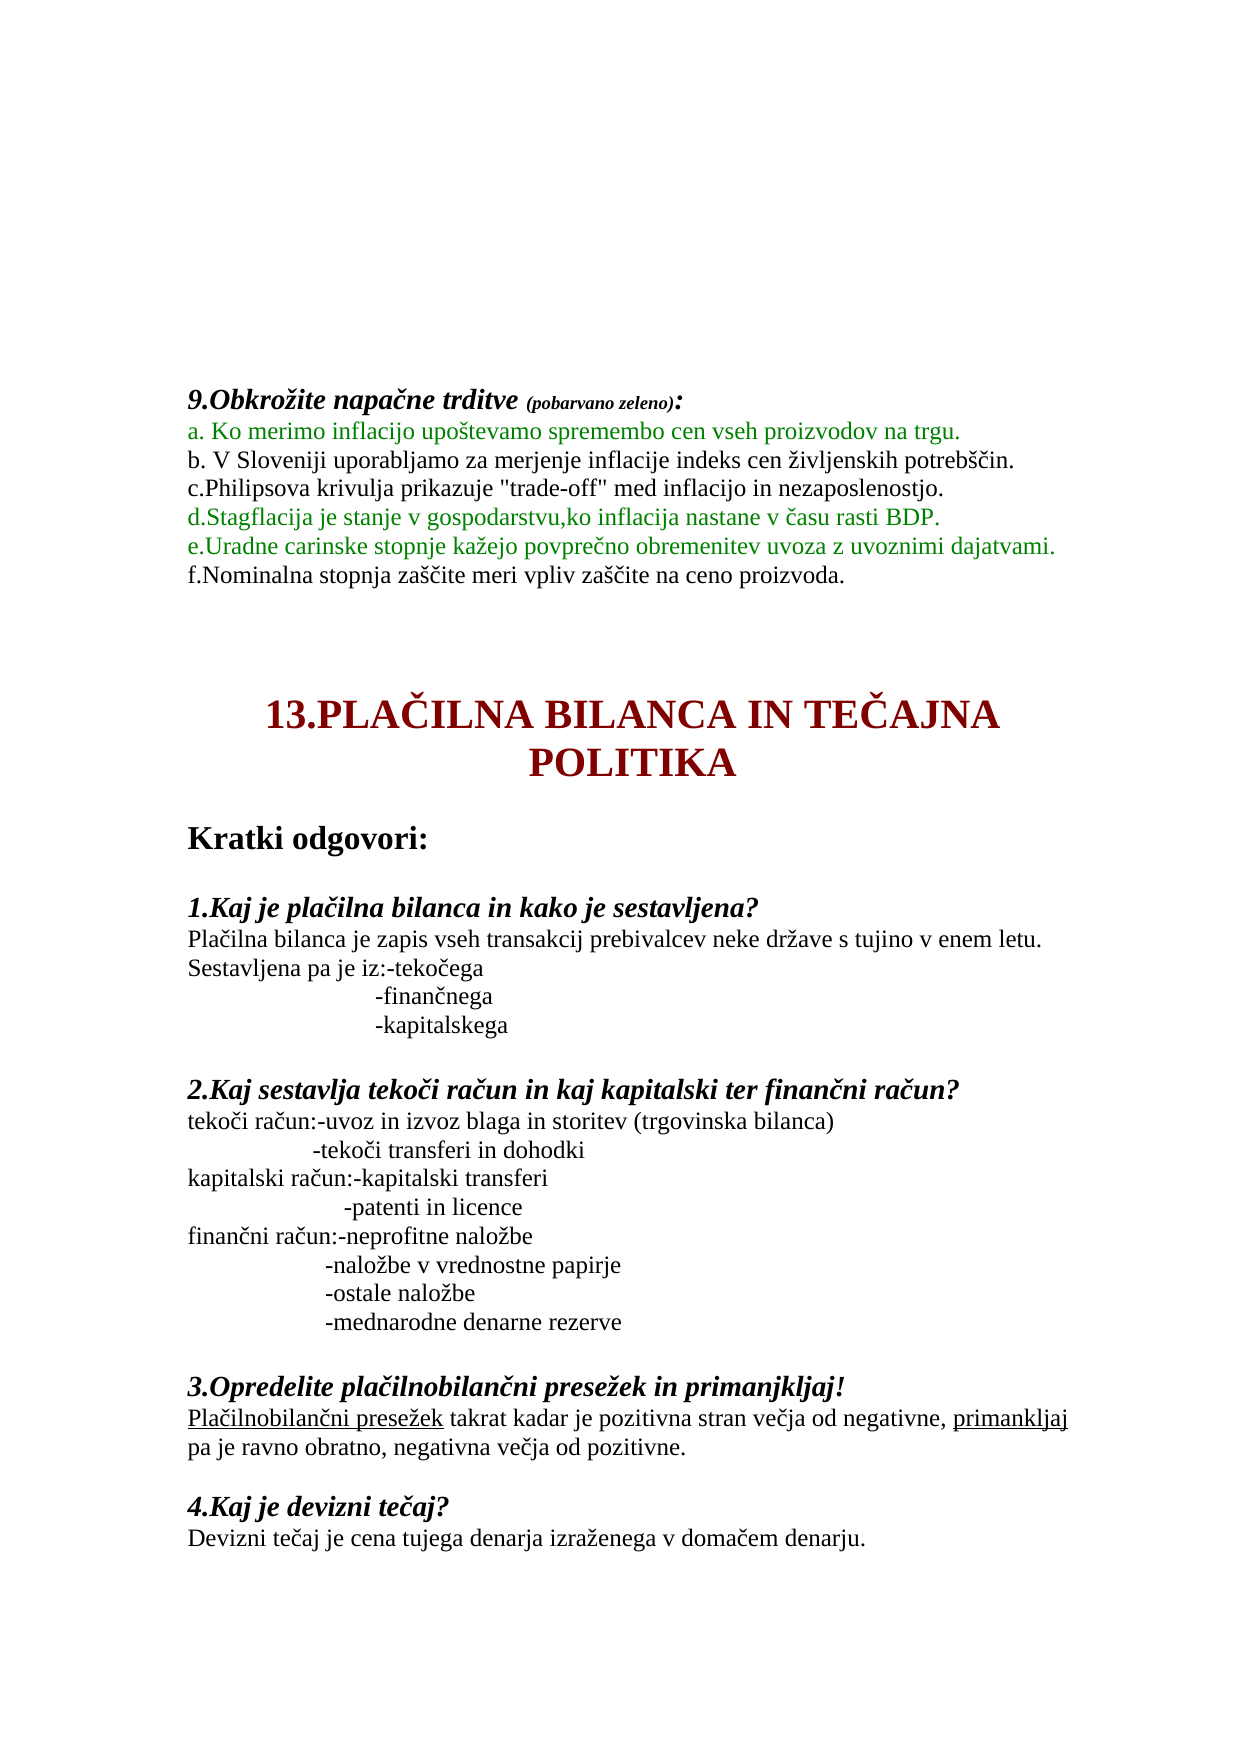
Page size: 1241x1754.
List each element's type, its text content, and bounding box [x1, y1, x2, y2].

text -patenti in licence [187, 1192, 1078, 1221]
text Plačilnobilančni presežek takrat kadar je pozitivna stran večja od negativne, primankljaj pa je ravno obratno, negativna večja od pozitivne. [187, 1403, 1078, 1461]
text Kratki odgovori: [187, 818, 1078, 857]
text Devizni tečaj je cena tujega denarja izraženega v domačem denarju. [187, 1523, 1078, 1552]
text c.Philipsova krivulja prikazuje "trade-off" med inflacijo in nezaposlenostjo. [187, 473, 1078, 502]
text -tekoči transferi in dohodki [187, 1135, 1078, 1163]
text 4.Kaj je devizni tečaj? [187, 1489, 1078, 1523]
text -naložbe v vrednostne papirje [187, 1250, 1078, 1278]
text 13.PLAČILNA BILANCA IN TEČAJNA POLITIKA [187, 689, 1078, 785]
text -mednarodne denarne rezerve [187, 1307, 1078, 1336]
text 9.Obkrožite napačne trditve (pobarvano zeleno): [187, 382, 1078, 416]
text -kapitalskega [187, 1010, 1078, 1039]
text 1.Kaj je plačilna bilanca in kako je sestavljena? [187, 890, 1078, 924]
text e.Uradne carinske stopnje kažejo povprečno obremenitev uvoza z uvoznimi dajatvami. [187, 531, 1078, 560]
text f.Nominalna stopnja zaščite meri vpliv zaščite na ceno proizvoda. [187, 560, 1078, 588]
text finančni račun:-neprofitne naložbe [187, 1221, 1078, 1250]
text kapitalski račun:-kapitalski transferi [187, 1163, 1078, 1192]
text tekoči račun:-uvoz in izvoz blaga in storitev (trgovinska bilanca) [187, 1106, 1078, 1135]
text Plačilna bilanca je zapis vseh transakcij prebivalcev neke države s tujino v enem letu. Sestavljena pa je iz:-tekočega [187, 924, 1078, 981]
text 3.Opredelite plačilnobilančni presežek in primanjkljaj! [187, 1369, 1078, 1403]
text d.Stagflacija je stanje v gospodarstvu,ko inflacija nastane v času rasti BDP. [187, 502, 1078, 531]
text -ostale naložbe [187, 1278, 1078, 1307]
text b. V Sloveniji uporabljamo za merjenje inflacije indeks cen življenskih potrebščin. [187, 445, 1078, 473]
text 2.Kaj sestavlja tekoči račun in kaj kapitalski ter finančni račun? [187, 1072, 1078, 1106]
text -finančnega [187, 981, 1078, 1010]
text a. Ko merimo inflacijo upoštevamo spremembo cen vseh proizvodov na trgu. [187, 416, 1078, 445]
